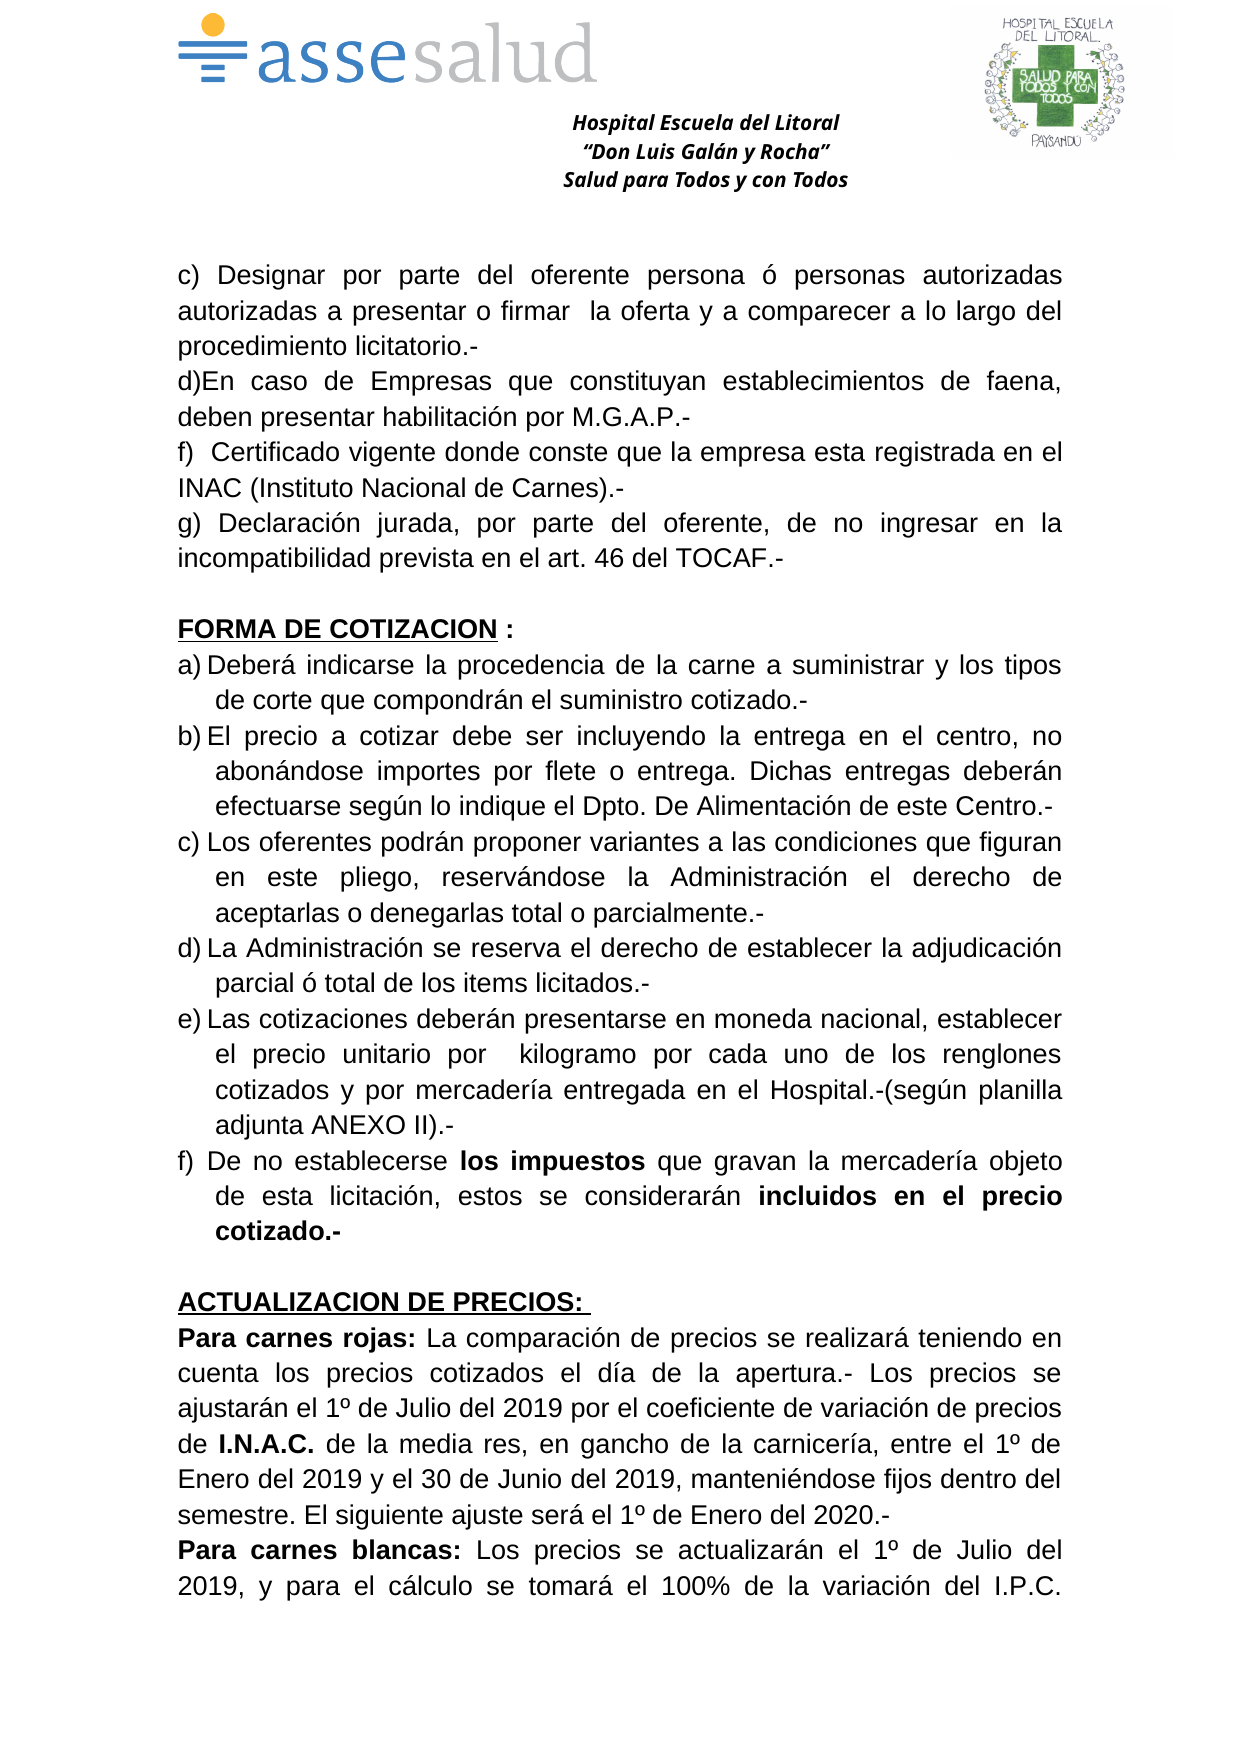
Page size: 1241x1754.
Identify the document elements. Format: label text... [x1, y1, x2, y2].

text d)En caso de Empresas que constituyan establecimientos de faena, deben presentar habilitación por M.G.A.P.- [177, 362, 1063, 433]
list De no establecerse los impuestos que gravan la mercadería objeto de esta licitación, estos se considerarán incluidos en el precio cotizado.- [177, 1142, 1063, 1248]
text g) Declaración jurada, por parte del oferente, de no ingresar en la incompatibilidad prevista en el art. 46 del TOCAF.- [177, 504, 1063, 575]
text f) Certificado vigente donde conste que la empresa esta registrada en el INAC (Instituto Nacional de Carnes).- [177, 433, 1063, 504]
text Para carnes rojas: La comparación de precios se realizará teniendo en cuenta los precios cotizados el día de la apertura.- Los precios se ajustarán el 1º de Julio del 2019 por el coeficiente de variación de precios de I.N.A.C. de la media res, en gancho de la carnicería, entre el 1º de Enero del 2019 y el 30 de Junio del 2019, manteniéndose fijos dentro del semestre. El siguiente ajuste será el 1º de Enero del 2020.- [177, 1319, 1063, 1531]
picture [178, 13, 597, 83]
list Deberá indicarse la procedencia de la carne a suministrar y los tipos de corte que compondrán el suministro cotizado.- [177, 646, 1063, 717]
list La Administración se reserva el derecho de establecer la adjudicación parcial ó total de los items licitados.- [177, 929, 1063, 1000]
picture [951, 6, 1175, 159]
list Las cotizaciones deberán presentarse en moneda nacional, establecer el precio unitario por kilogramo por cada uno de los renglones cotizados y por mercadería entregada en el Hospital.-(según planilla adjunta ANEXO II).- [177, 1000, 1063, 1142]
text ACTUALIZACION DE PRECIOS: [177, 1283, 1063, 1319]
list Los oferentes podrán proponer variantes a las condiciones que figuran en este pliego, reservándose la Administración el derecho de aceptarlas o denegarlas total o parcialmente.- [177, 823, 1063, 929]
text c) Designar por parte del oferente persona ó personas autorizadas autorizadas a presentar o firmar la oferta y a comparecer a lo largo del procedimiento licitatorio.- [177, 256, 1063, 362]
list El precio a cotizar debe ser incluyendo la entrega en el centro, no abonándose importes por flete o entrega. Dichas entregas deberán efectuarse según lo indique el Dpto. De Alimentación de este Centro.- [177, 717, 1063, 823]
text Para carnes blancas: Los precios se actualizarán el 1º de Julio del 2019, y para el cálculo se tomará el 100% de la variación del I.P.C. [177, 1531, 1063, 1602]
text FORMA DE COTIZACION : [177, 610, 1063, 646]
